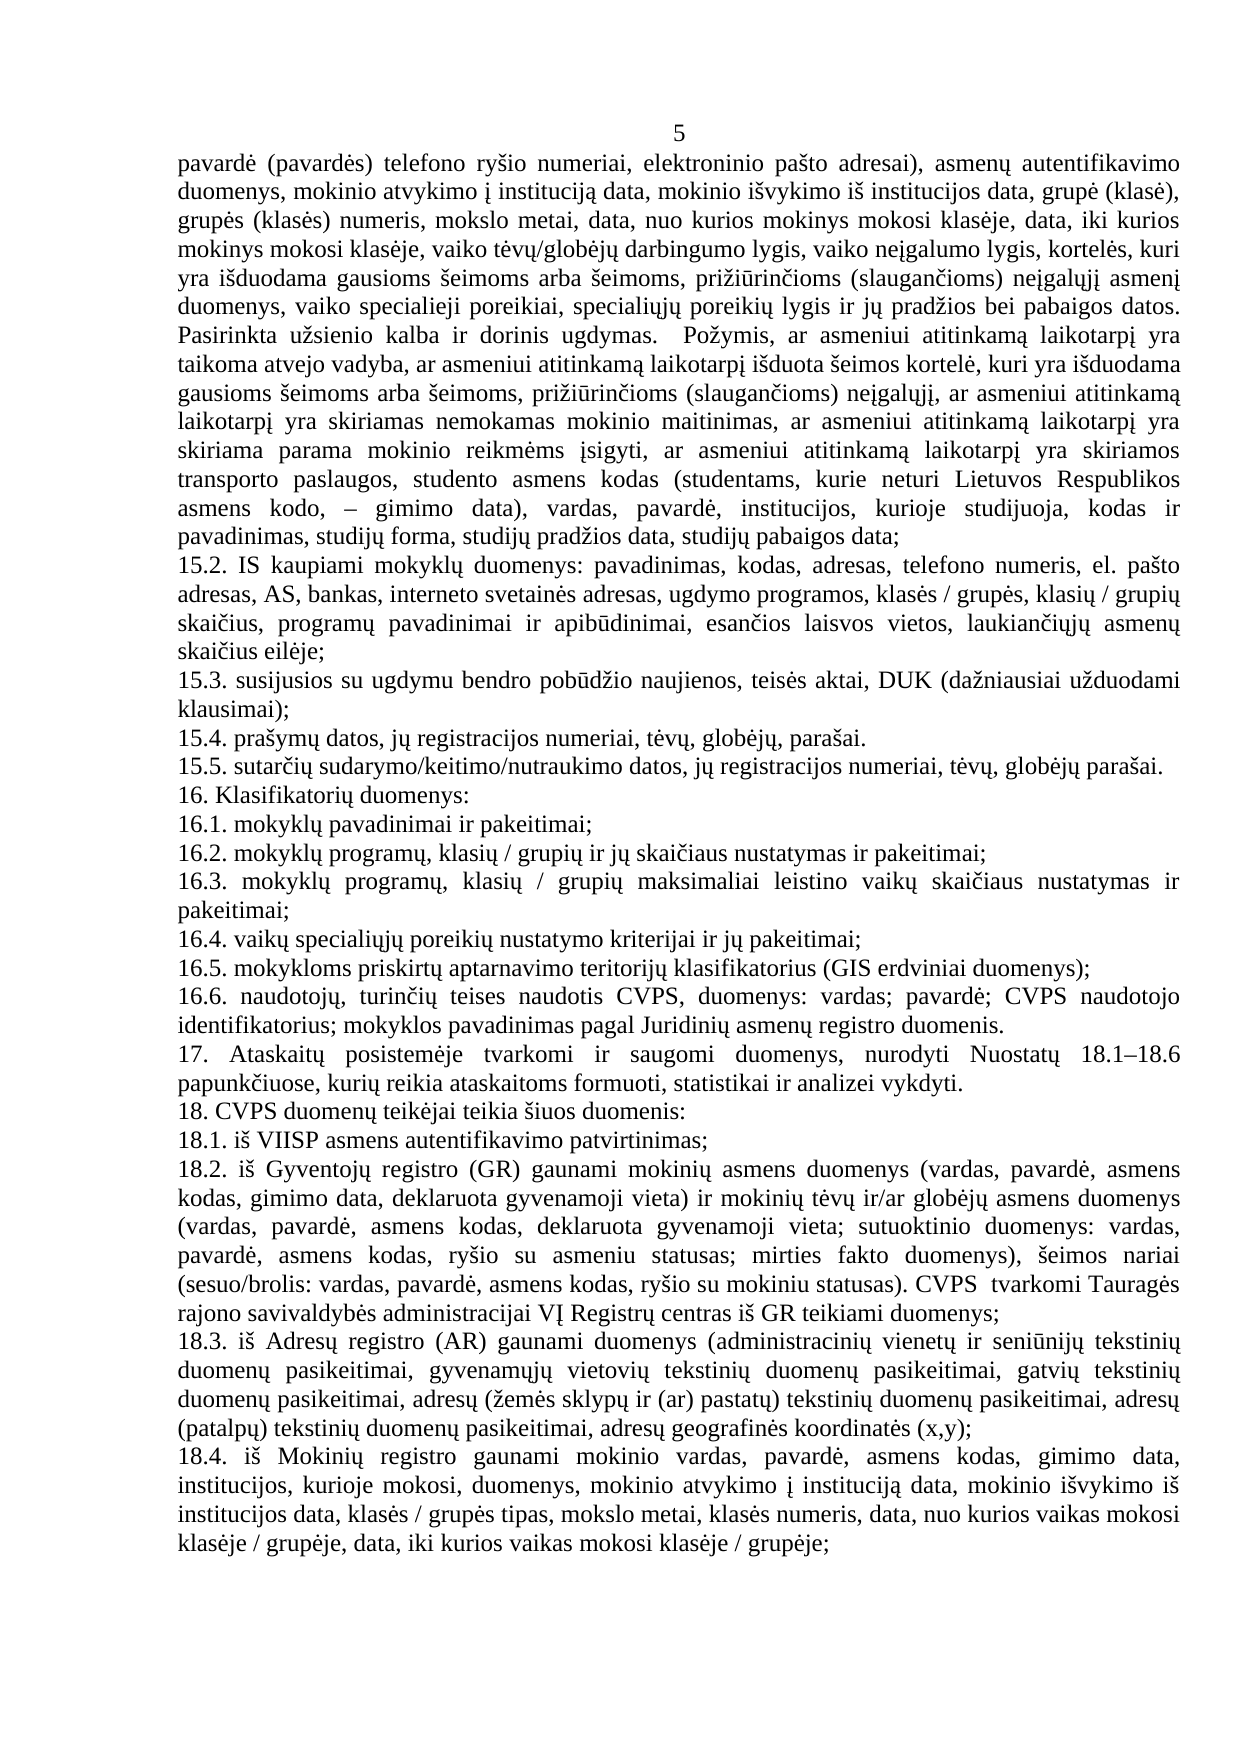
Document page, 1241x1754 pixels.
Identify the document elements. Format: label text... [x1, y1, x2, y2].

text 16.6. naudotojų, turinčių teises naudotis CVPS, duomenys: vardas; pavardė; CVPS naudotojo identifikatorius; mokyklos pavadinimas pagal Juridinių asmenų registro duomenis. [177, 981, 1181, 1039]
text 16. Klasifikatorių duomenys: [177, 780, 1181, 809]
text 16.2. mokyklų programų, klasių / grupių ir jų skaičiaus nustatymas ir pakeitimai; [177, 838, 1181, 866]
text 15.3. susijusios su ugdymu bendro pobūdžio naujienos, teisės aktai, DUK (dažniausiai užduodami klausimai); [177, 665, 1181, 723]
text 16.5. mokykloms priskirtų aptarnavimo teritorijų klasifikatorius (GIS erdviniai duomenys); [177, 953, 1181, 981]
text 16.1. mokyklų pavadinimai ir pakeitimai; [177, 809, 1181, 838]
text 18. CVPS duomenų teikėjai teikia šiuos duomenis: [177, 1096, 1181, 1125]
text 15.4. prašymų datos, jų registracijos numeriai, tėvų, globėjų, parašai. [177, 723, 1181, 751]
text pavardė (pavardės) telefono ryšio numeriai, elektroninio pašto adresai), asmenų autentifikavimo duomenys, mokinio atvykimo į instituciją data, mokinio išvykimo iš institucijos data, grupė (klasė), grupės (klasės) numeris, mokslo metai, data, nuo kurios mokinys mokosi klasėje, data, iki kurios mokinys mokosi klasėje, vaiko tėvų/globėjų darbingumo lygis, vaiko neįgalumo lygis, kortelės, kuri yra išduodama gausioms šeimoms arba šeimoms, prižiūrinčioms (slaugančioms) neįgalųjį asmenį duomenys, vaiko specialieji poreikiai, specialiųjų poreikių lygis ir jų pradžios bei pabaigos datos. Pasirinkta užsienio kalba ir dorinis ugdymas. Požymis, ar asmeniui atitinkamą laikotarpį yra taikoma atvejo vadyba, ar asmeniui atitinkamą laikotarpį išduota šeimos kortelė, kuri yra išduodama gausioms šeimoms arba šeimoms, prižiūrinčioms (slaugančioms) neįgalųjį, ar asmeniui atitinkamą laikotarpį yra skiriamas nemokamas mokinio maitinimas, ar asmeniui atitinkamą laikotarpį yra skiriama parama mokinio reikmėms įsigyti, ar asmeniui atitinkamą laikotarpį yra skiriamos transporto paslaugos, studento asmens kodas (studentams, kurie neturi Lietuvos Respublikos asmens kodo, – gimimo data), vardas, pavardė, institucijos, kurioje studijuoja, kodas ir pavadinimas, studijų forma, studijų pradžios data, studijų pabaigos data; [177, 148, 1181, 550]
text 15.5. sutarčių sudarymo/keitimo/nutraukimo datos, jų registracijos numeriai, tėvų, globėjų parašai. [177, 751, 1181, 780]
text 15.2. IS kaupiami mokyklų duomenys: pavadinimas, kodas, adresas, telefono numeris, el. pašto adresas, AS, bankas, interneto svetainės adresas, ugdymo programos, klasės / grupės, klasių / grupių skaičius, programų pavadinimai ir apibūdinimai, esančios laisvos vietos, laukiančiųjų asmenų skaičius eilėje; [177, 550, 1181, 665]
text 18.4. iš Mokinių registro gaunami mokinio vardas, pavardė, asmens kodas, gimimo data, institucijos, kurioje mokosi, duomenys, mokinio atvykimo į instituciją data, mokinio išvykimo iš institucijos data, klasės / grupės tipas, mokslo metai, klasės numeris, data, nuo kurios vaikas mokosi klasėje / grupėje, data, iki kurios vaikas mokosi klasėje / grupėje; [177, 1441, 1181, 1556]
text 16.3. mokyklų programų, klasių / grupių maksimaliai leistino vaikų skaičiaus nustatymas ir pakeitimai; [177, 866, 1181, 924]
text 18.3. iš Adresų registro (AR) gaunami duomenys (administracinių vienetų ir seniūnijų tekstinių duomenų pasikeitimai, gyvenamųjų vietovių tekstinių duomenų pasikeitimai, gatvių tekstinių duomenų pasikeitimai, adresų (žemės sklypų ir (ar) pastatų) tekstinių duomenų pasikeitimai, adresų (patalpų) tekstinių duomenų pasikeitimai, adresų geografinės koordinatės (x,y); [177, 1326, 1181, 1441]
text 18.1. iš VIISP asmens autentifikavimo patvirtinimas; [177, 1125, 1181, 1154]
text 16.4. vaikų specialiųjų poreikių nustatymo kriterijai ir jų pakeitimai; [177, 924, 1181, 953]
text 17. Ataskaitų posistemėje tvarkomi ir saugomi duomenys, nurodyti Nuostatų 18.1–18.6 papunkčiuose, kurių reikia ataskaitoms formuoti, statistikai ir analizei vykdyti. [177, 1039, 1181, 1096]
text 18.2. iš Gyventojų registro (GR) gaunami mokinių asmens duomenys (vardas, pavardė, asmens kodas, gimimo data, deklaruota gyvenamoji vieta) ir mokinių tėvų ir/ar globėjų asmens duomenys (vardas, pavardė, asmens kodas, deklaruota gyvenamoji vieta; sutuoktinio duomenys: vardas, pavardė, asmens kodas, ryšio su asmeniu statusas; mirties fakto duomenys), šeimos nariai (sesuo/brolis: vardas, pavardė, asmens kodas, ryšio su mokiniu statusas). CVPS tvarkomi Tauragės rajono savivaldybės administracijai VĮ Registrų centras iš GR teikiami duomenys; [177, 1154, 1181, 1326]
